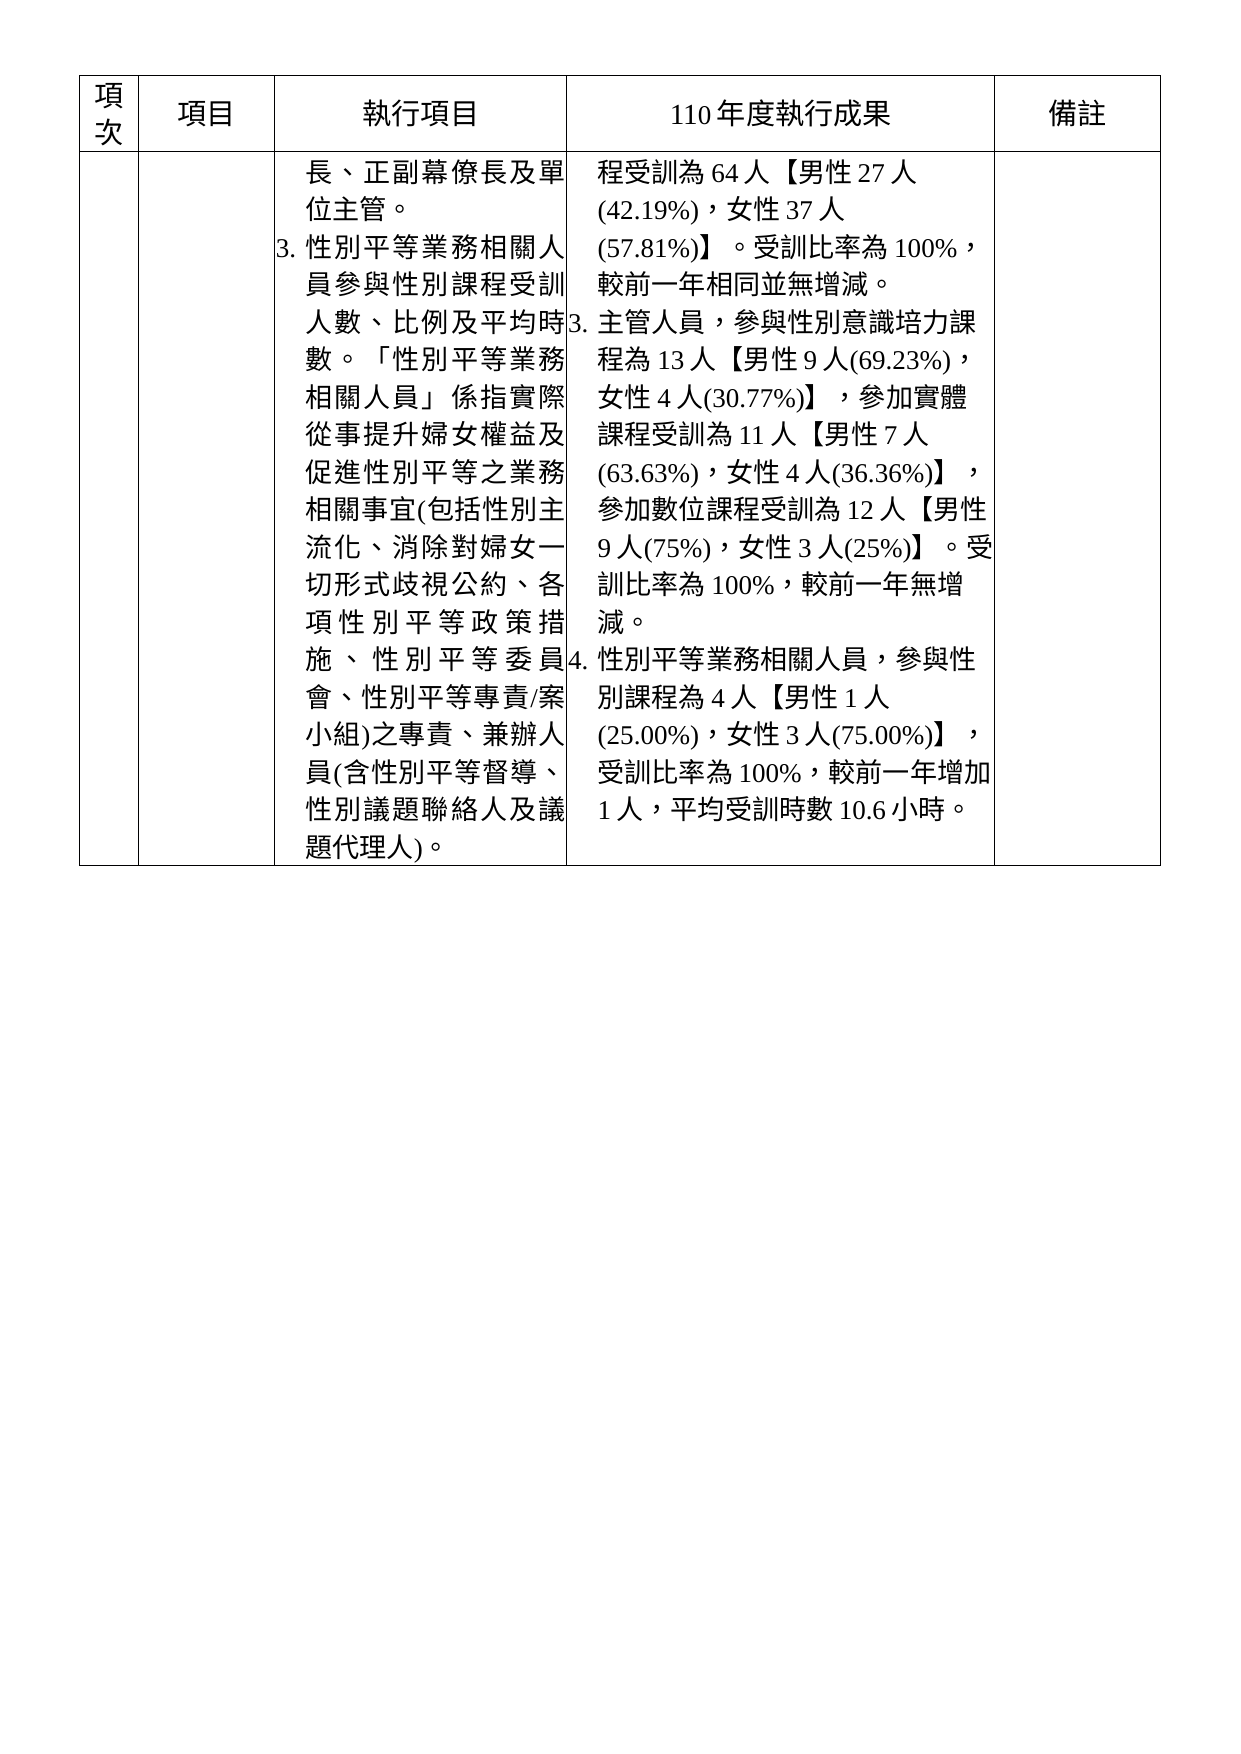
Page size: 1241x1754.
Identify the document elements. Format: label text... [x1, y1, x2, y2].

table_cell [80, 152, 138, 864]
table_header 備註 [995, 76, 1160, 151]
table_cell [139, 152, 274, 864]
table_cell [995, 152, 1160, 864]
table_cell 長、正副幕僚長及單位主管。 性別平等業務相關人員參與性別課程受訓人數、比例及平均時數。「性別平等業務相關人員」係指實際從事提升婦女權益及促進性別平等之業務相關事宜(包括性別主流化、消除對婦女一切形式歧視公約、各項性別平等政策措施、性別平等委員會、性別平等專責/案小組)之專責、兼辦人員(含性別平等督導、性別議題聯絡人及議題代理人)。 [275, 152, 566, 864]
table_header 110年度執行成果 [567, 76, 994, 151]
table_cell 程受訓為64人【男性27人(42.19%)，女性37人(57.81%)】。受訓比率為100%，較前一年相同並無增減。 主管人員，參與性別意識培力課程為13人【男性9人(69.23%)，女性4人(30.77%)】，參加實體課程受訓為11人【男性7人(63.63%)，女性4人(36.36%)】，參加數位課程受訓為12人【男性9人(75%)，女性3人(25%)】。受訓比率為100%，較前一年無增減。 性別平等業務相關人員，參與性別課程為4人【男性1人(25.00%)，女性3人(75.00%)】，受訓比率為100%，較前一年增加1人，平均受訓時數10.6小時。 [567, 152, 994, 864]
table_header 執行項目 [275, 76, 566, 151]
table_header 項目 [139, 76, 274, 151]
table_header 項次 [80, 76, 138, 151]
